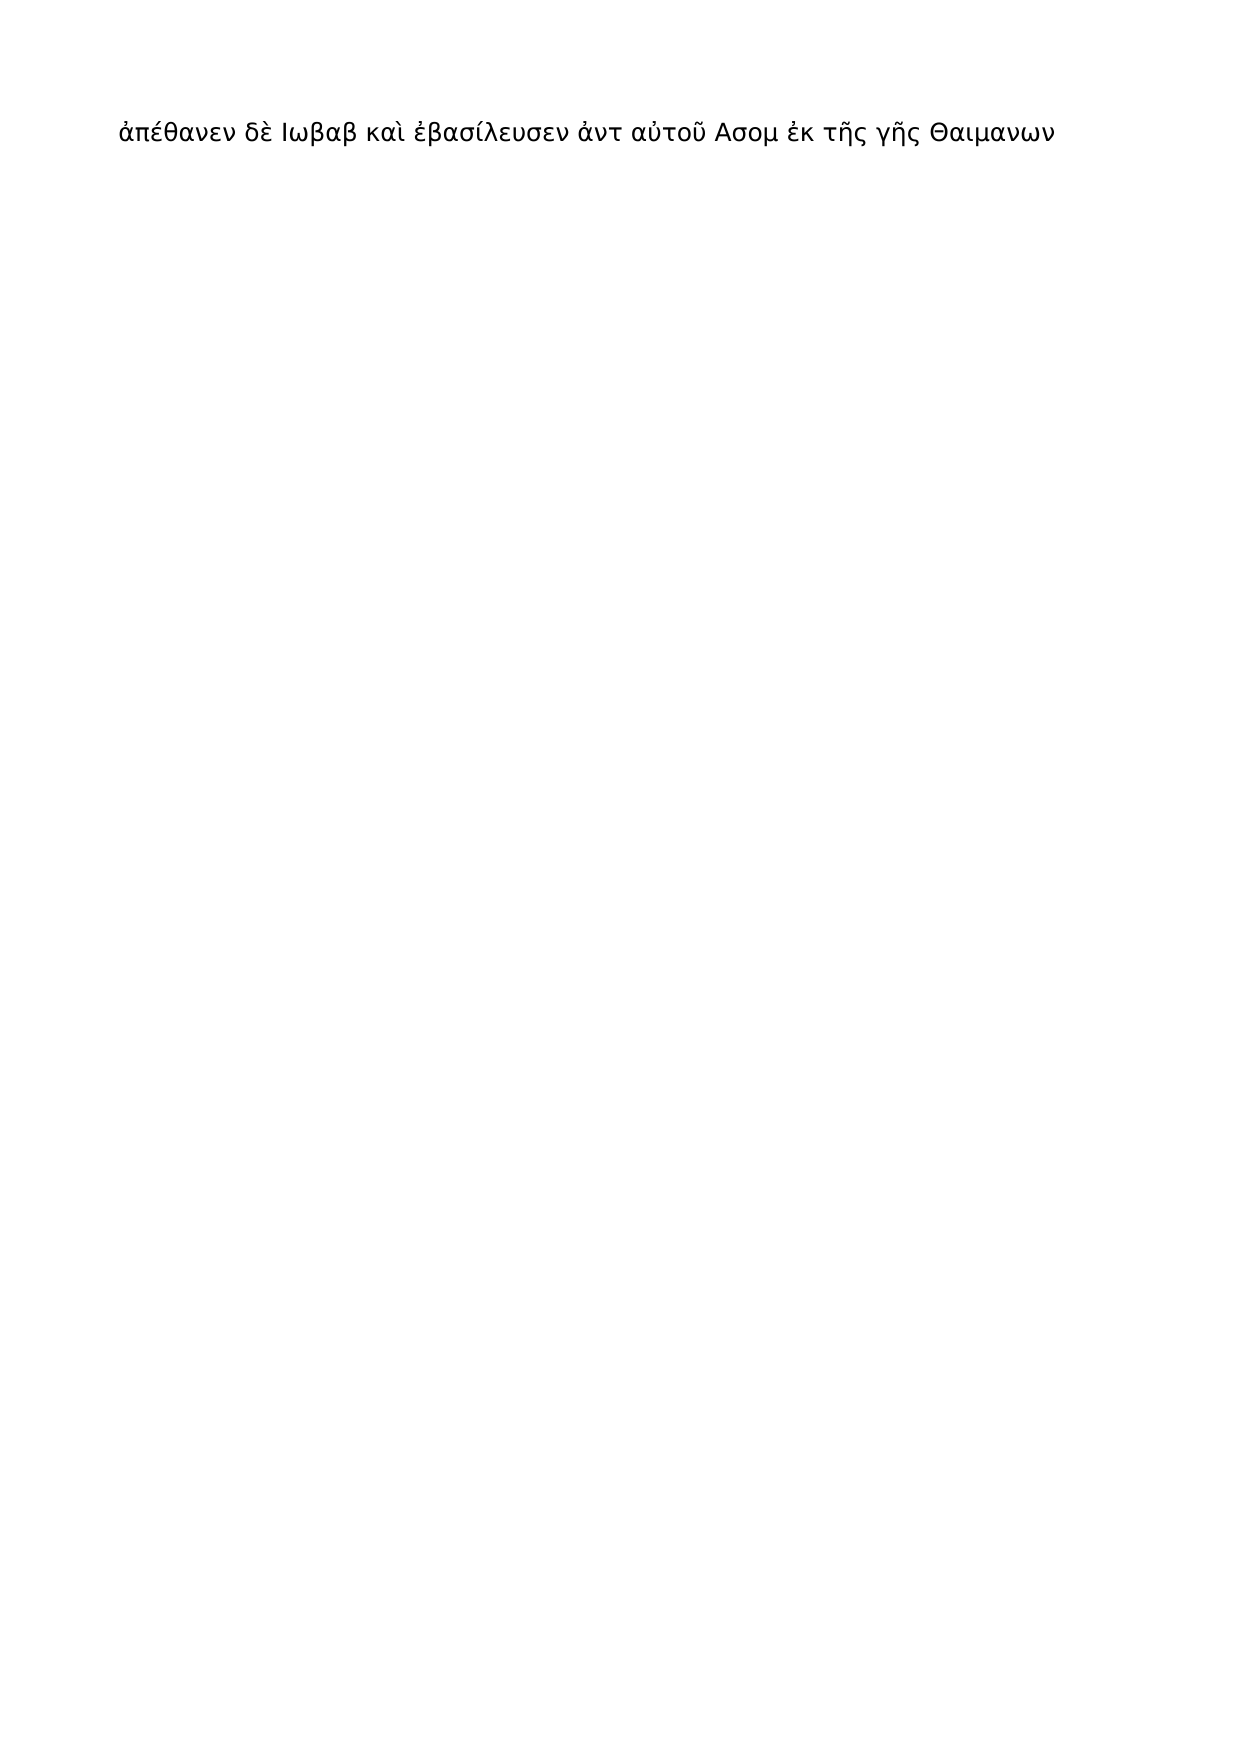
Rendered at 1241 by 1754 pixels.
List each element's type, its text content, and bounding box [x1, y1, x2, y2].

text ἀπέθανεν δὲ Ιωβαβ καὶ ἐβασίλευσεν ἀντ αὐτοῦ Ασομ ἐκ τῆς γῆς Θαιμανων [118, 118, 1122, 147]
